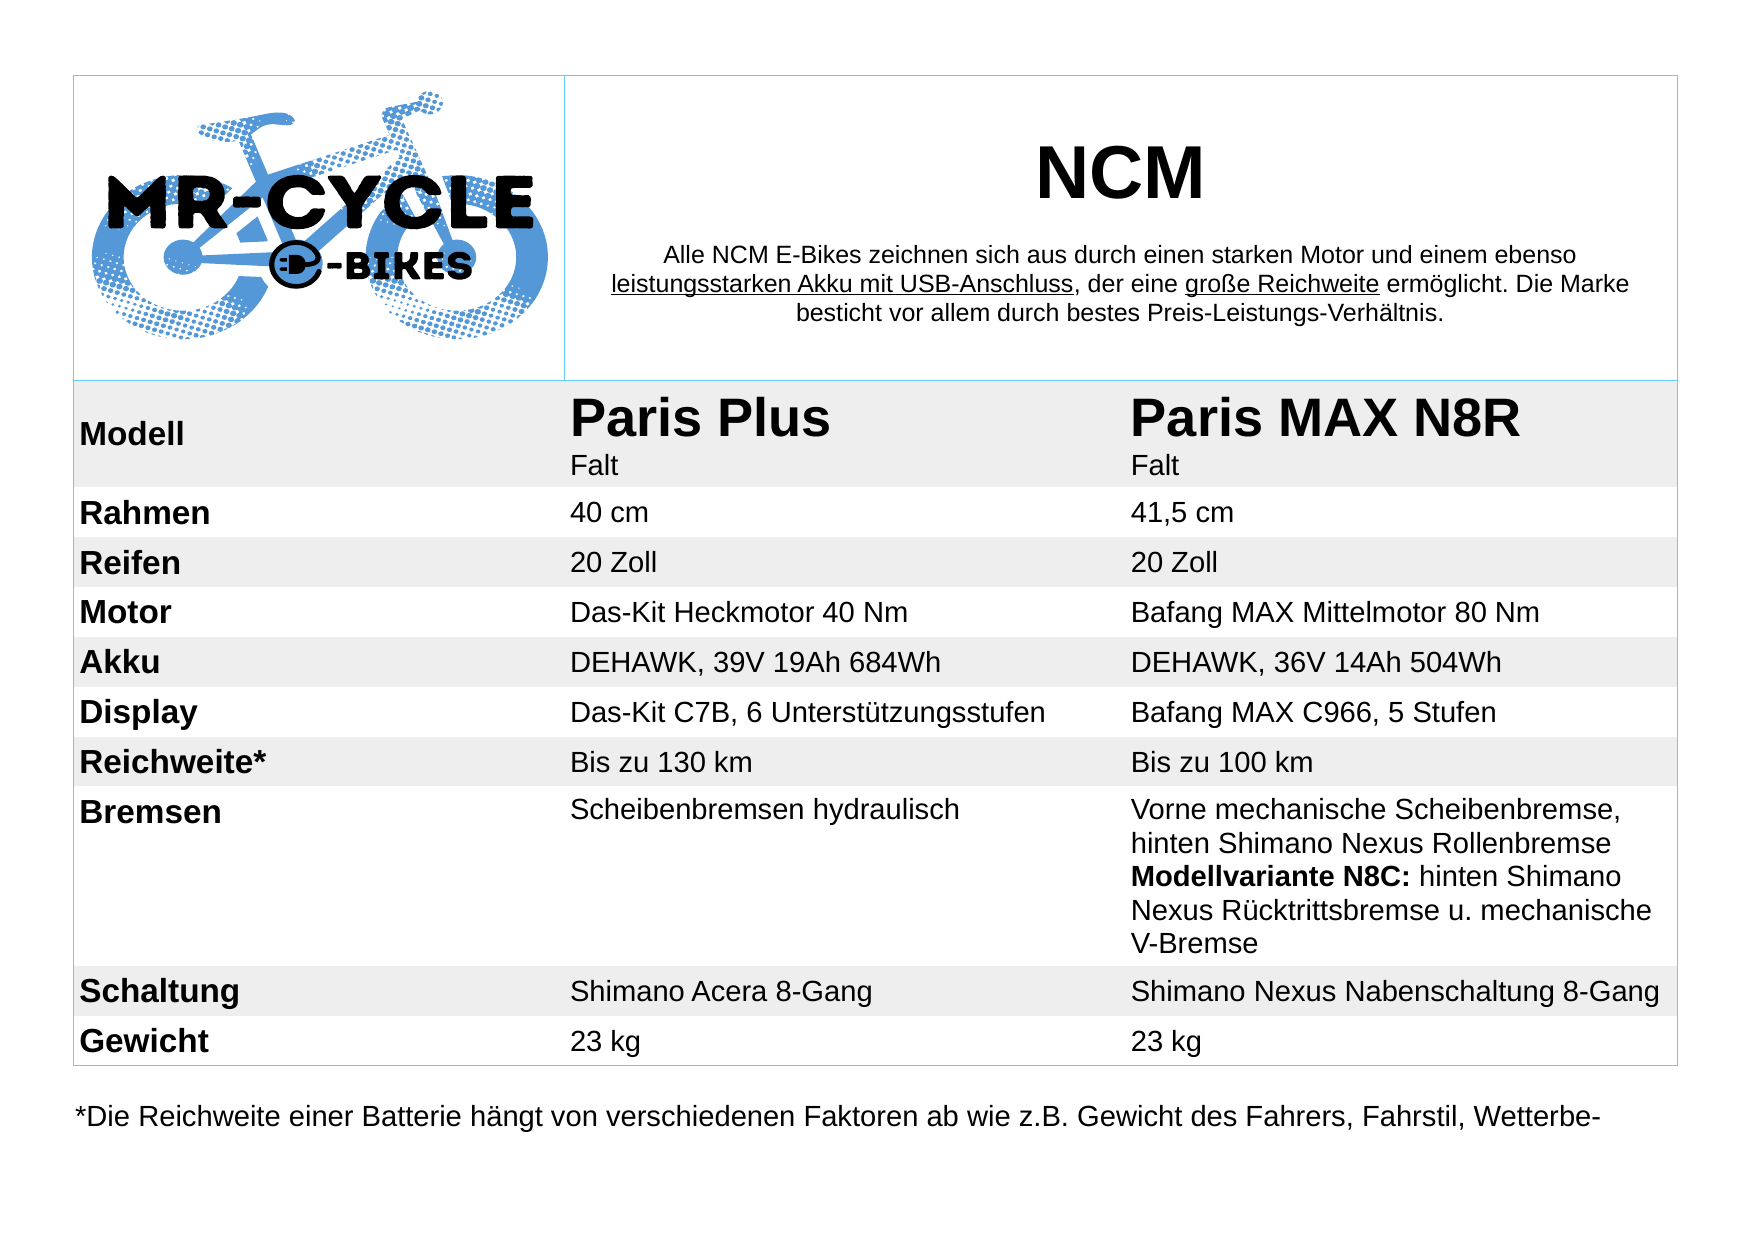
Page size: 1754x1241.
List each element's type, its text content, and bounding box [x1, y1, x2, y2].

table_cell 23 kg [564, 1016, 1125, 1065]
table_cell Vorne mechanische Scheibenbremse, hinten Shimano Nexus Rollenbremse Modellvariante N8C: hinten Shimano Nexus Rücktrittsbremse u. mechanische V-Bremse [1125, 786, 1677, 966]
table_cell Paris MAX N8R Falt [1125, 381, 1677, 487]
table_cell DEHAWK, 36V 14Ah 504Wh [1125, 637, 1677, 687]
table_cell Das-Kit Heckmotor 40 Nm [564, 587, 1125, 637]
table_cell Motor [74, 587, 564, 637]
table_cell Bafang MAX Mittelmotor 80 Nm [1125, 587, 1677, 637]
table_cell Schaltung [74, 966, 564, 1016]
table_cell Scheibenbremsen hydraulisch [564, 786, 1125, 966]
table_cell Bafang MAX C966, 5 Stufen [1125, 687, 1677, 737]
table_cell Reichweite* [74, 737, 564, 786]
table_cell 41,5 cm [1125, 487, 1677, 537]
table_cell 23 kg [1125, 1016, 1677, 1065]
table_cell Bremsen [74, 786, 564, 966]
table_cell Shimano Nexus Nabenschaltung 8-Gang [1125, 966, 1677, 1016]
table_header NCM Alle NCM E-Bikes zeichnen sich aus durch einen starken Motor und einem ebenso leistungsstarken Akku mit USB-Anschluss, der eine große Reichweite ermöglicht. Die Marke besticht vor allem durch bestes Preis-Leistungs-Verhältnis. [565, 76, 1677, 380]
table_cell Akku [74, 637, 564, 687]
table_header [74, 76, 564, 380]
table_cell 20 Zoll [1125, 537, 1677, 587]
table_cell Rahmen [74, 487, 564, 537]
table_cell Shimano Acera 8-Gang [564, 966, 1125, 1016]
table_cell Bis zu 130 km [564, 737, 1125, 786]
table_cell Paris Plus Falt [564, 381, 1125, 487]
table_cell Das-Kit C7B, 6 Unterstützungsstufen [564, 687, 1125, 737]
table_cell Gewicht [74, 1016, 564, 1065]
table_cell 20 Zoll [564, 537, 1125, 587]
table_cell Reifen [74, 537, 564, 587]
table_cell Modell [74, 381, 564, 487]
table_cell Display [74, 687, 564, 737]
text *Die Reichweite einer Batterie hängt von verschiedenen Faktoren ab wie z.B. Gewicht des Fahrers, Fahrstil, Wetterbe- [75, 1099, 1679, 1133]
table_cell DEHAWK, 39V 19Ah 684Wh [564, 637, 1125, 687]
table_cell 40 cm [564, 487, 1125, 537]
table_cell Bis zu 100 km [1125, 737, 1677, 786]
